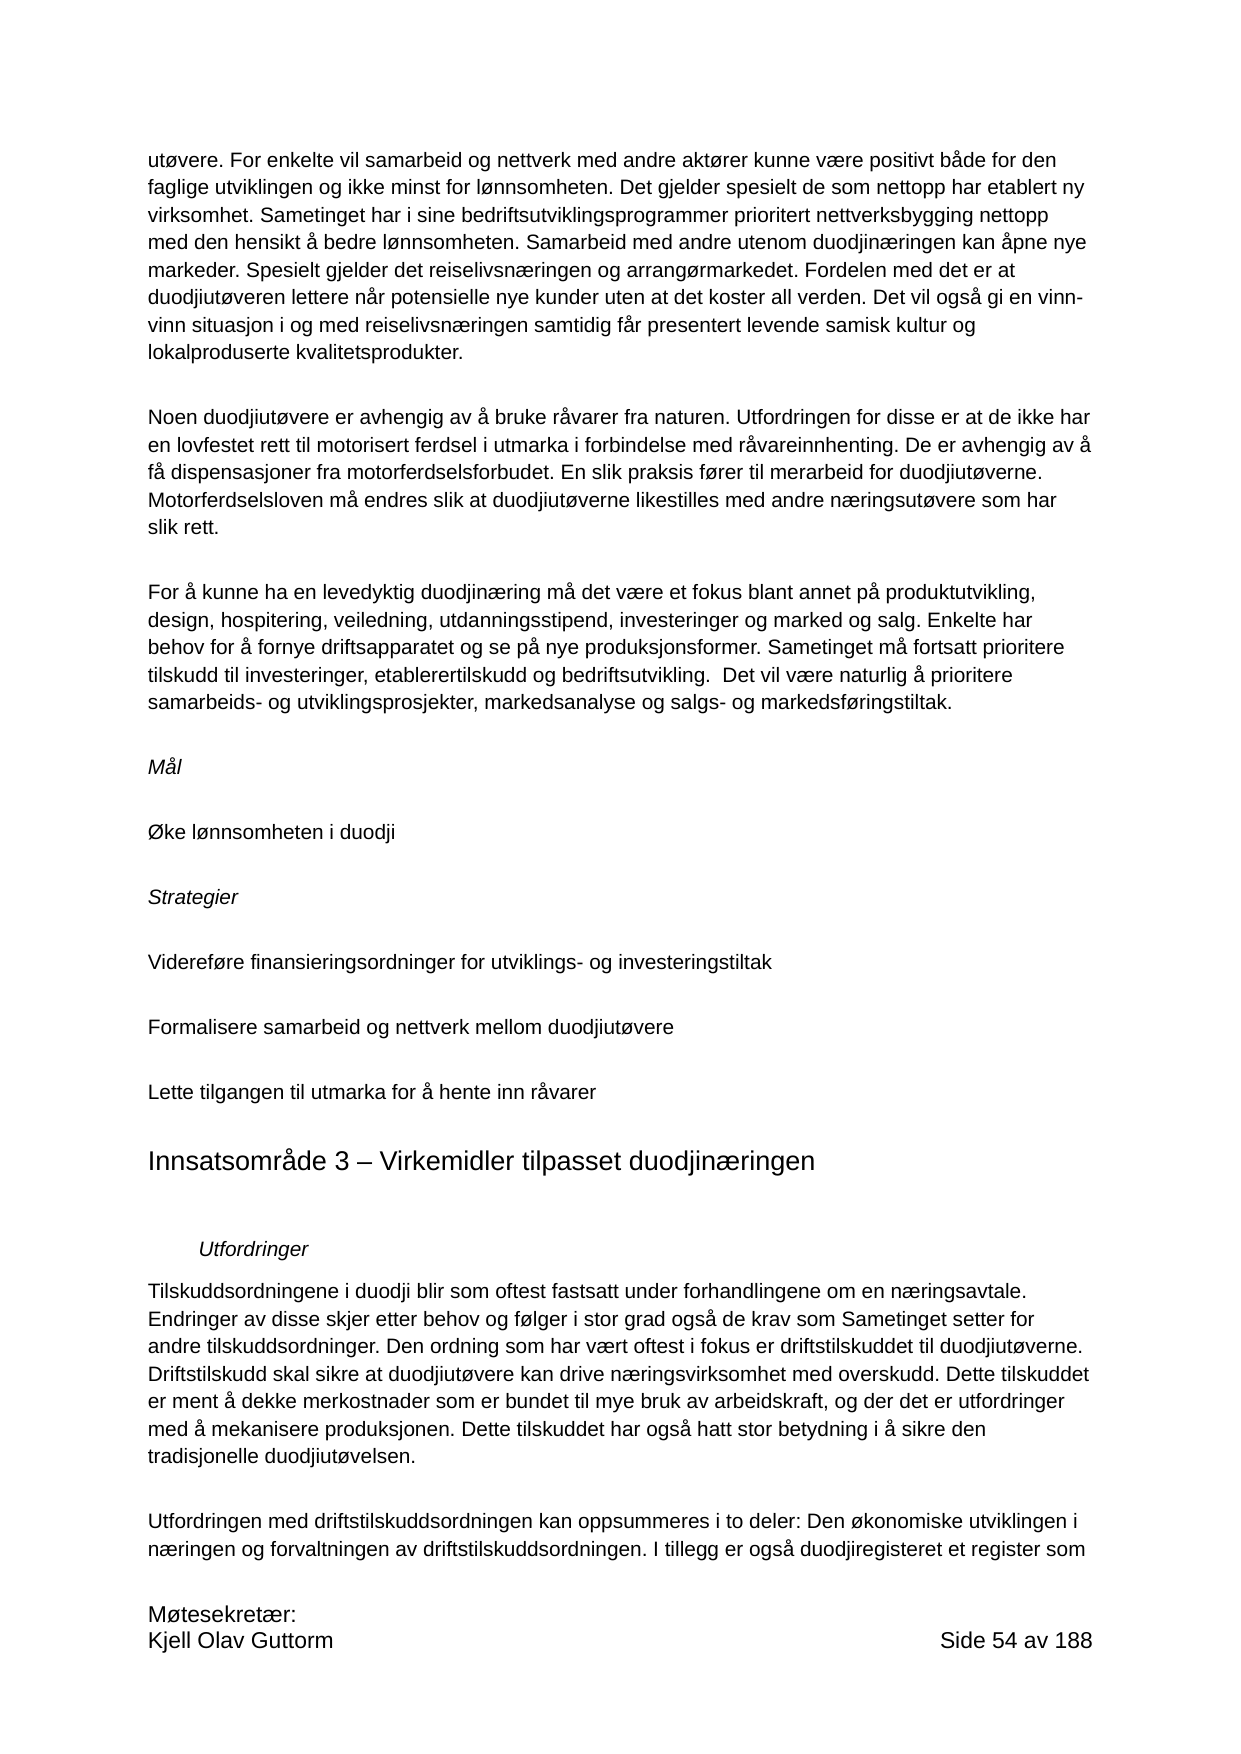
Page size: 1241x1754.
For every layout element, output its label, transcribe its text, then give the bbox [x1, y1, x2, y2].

table_header Forslag og merknader Sametingsrådets forslag til innstilling: Sametinget har drøftet Melding om duodji. Meldingen er vedlagt protokollen. Sametingsmelding om duodji 1 Innledning Dette er første gang Sametinget avgir en egen melding om duodji. Målet med meldingen er å utvikle et styringsdokument for duodji og signalisere tydeligere målsettinger for det politiske arbeidet. Sametinget må ha en langsiktig politikk og strategi for utviklingen av duodji. I likhet med andre næringer skjer det endringer blant annet i de økonomiske rammebetingelsene, rettsutvikling og innenfor duodjinæringen. Duodji er en kulturbærende næring som har stor betydning for samiske språk og kultur og samisk næringsutvikling. Det er viktig å sikre at duodji overlever både som kultur og næring. Duodji er også et viktig identitetsskapende element i det samiske samfunnet. Sametinget har et overordnet mål om å utvikle duodji som en framtidsrettet og attraktiv næring. Denne meldingen avgrenses derfor mot duodji som næring. Økt omsetning av egenprodusert duodji for et større marked står sentralt i Sametingets satsing. Med dette menes at duodjinæringen er istand til å tilpasse seg endringer og utfordringer i næringen, og at profesjonaliteten, inntjeningen og lønnsomheten i næringen økes. 2 Status duodjinæringen 2.1 Økonomisk rapport Det har blitt utarbeidet økonomiske rapporter om utviklingen i duodjinæringen siden 2006. Rapportene beskriver næringens økonomiske situasjon, og de årlige forhandlingene om næringsavtale for duodji tar utgangspunkt i denne. Rapportene viser økonomisk status for duodjiutøvere som har søkt driftstilskudd til Sametinget. Det er også gjort en sammenligning med tilsvarende oversikter for de tre foregående årene. Analysene er basert på data fra søknadene om forrige års økonomiske forhold. Oppsummert viser analyser fra økonomisk rapport 2016 at den gjennomsnittlige duodjiutøveren driver et enkeltmannsforetak, er kvinne og bosatt i Finnmark. Driftstilskuddet fra Sametinget er fortsatt en viktig faktor for utøverens økonomi. Uten driftstilskudd ville den gjennomsnittlige utøveren hatt et marginalt overskudd i sin virksomhet. Totalt blant søkerne var omsetning av egenprodusert duodji 8,5 millioner kroner. Gjennomsnittlig omsetning er ca kr 315.000. Det er stor variasjon i omsetningen av egenprodusert duodji for utøverne, fra 2,8 millioner kroner til 51.000 kroner. Sametinget antar at denne omsetningen også har andre ringvirkninger så som utsalgssteder for duodji, vanlige butikker, messearrangementer etc. I 2014 var kostnader til produksjonen større enn omsetningen i duodji. Det førte blant annet til at overskuddet (driftsresultatet)gikk ned i 2014. Ingen utøvere har rapportert underskudd i 2015 mot at det var 2 utøvere med underskudd i 2014. Det er for tidlig å si om det er en tendens eller ikke. Det var 27 søkere som sendte inn sine søknader på driftstilskudd i 2015 og 2016. Dette er 33 prosent av de registrerte duodjiutøverne. Dette er et markert færre antall søkere enn fra 2013 og tidligere år. Rapporten sier ikke noe om årsaken til nedgang i antall søkere. Det kan tenkes at søkertekniske forhold, naturlig avgang og kontroll av regnskap som Sametinget startet med i 2012 kan bidra til en forklaring. Tabell 2.1: Andelen søkere av alle registrerte utøvere Tallgrunnlaget for rapportene dermed er noe spinkelt til å trekke generelle konklusjoner om den økonomiske utviklingen i duodji. Med få respondenter kan mindre endringer føre til store relative utslag i statistikken. Likevel gir det oss en pekepinn over den økonomiske utviklingen i duodjinæringen. Den gjennomsnittlige duodjiutøveren er (for søknadsåret 2016): Vedkommende utøver driver et enkeltmannsforetak , er kvinne og bosatt i Finnmark. Av en total omsetning på 298.000 utgjør egenproduksjon av duodji 220.000. Omsetningen er på samme nivå som 2014, mens andelen egenproduksjon er gått noe ned. Driftsresultatet er 40 prosent, en økning på 13 prosent i forhold til tallene fra 2014 Driftstilskuddet er fortsatt en viktig faktor for utøverens økonomi. Uten driftstilskudd ville den gjennomsnittlige utøveren hatt et marginalt overskudd i sin virksomhet. I 2015 var det ingen utøvere med underskudd, mens det i 2014 var to og fire i 2012. Ti av søkerne i 2015 unngikk underskudd på grunn av det mottatte driftstilskuddet. Duodjiaktøren som har rapportert inn sine tall for 2015 er ikke så veldig ulik den aktøren som har rapportert sine tall tidligere år. For søknadsåret 2015 og 2016 kommer 67 prosent av søkerne fra Kautokeino og Karasjok. Andelen søkere fra Kautokeino er stabilt. Det er en liten nedgang i antall søkere fra Karasjok og en tilsvarende liten økning av søknader fra andre steder. I gruppen andre inngår søknader fra Nesseby, Tana, Porsanger, Kåfjord, Røros, Nordreisa, Sørfold og Sørreisa. Det er fortsatt en klar overvekt av kvinnelige søkere (70 prosent) – det samme som forrige år. Denne kjønnsfordelingen har vært relativt stabil siden 2010. Rapporten sier ikke noe om aldersfordeling på søkerne. For søknadsåret 2015 kom to søknader fra aksjeselskaper, resten var enkeltmannsforetak. I 2016 var det tre søknader fra aksjeselskap, resten er enkeltmannsforetak. For søknadsåret 2015 har en fjerdedel av søkerne formell utdanning i duodji. Med formell utdanning menes fagbrev eller høyere utdanning. Rapporten tar ikke for seg den tradisjonelle kunnskapsoverføringen som skjer i hjemmet. Seks personer har fagbrev og én person har høyere utdanning. Det er like mange personer som rapporterer at de har fagbrev innen duodji i 2012 som i 2014. I 2012 var det seks personer som rapporterte at de hadde høyere utdanning. For søknadsåret 2016 har ca 40% formell utdanning innen duodji. Åtte personer har fagbrev og to personer har høyere utdanning. Totalt var omsetning av egenprodusert duodji 7,3 millioner kroner i 2015 mot 8,5 millioner i 2016. Gjennomsnittlig omsetning er kr 303 000 i 2015 og ca kr 315 000 i 2016. Det er stor variasjon i omsetningen av egenprodusert duodji for utøverne, fra over 2 millioner kroner til 50 000 kroner. I 2014 viser tallene at driftsresultatet er redusert fra kr 107 000 i 2008 til kr 103 000. Dersom vi utelater de to store utøverene for 2014 får vi et fall i både inntekter, kostnader og resultat. Nedgang i gjennomsnittlige totale inntekter på kr 52 000, mens driftsresultatet viser en nedgang på kr 28 000. Når vi utelater de tre største utøverne i materialet for 2015 får vi et fall i både inntekter, kostnader, mens driftsresultatet fortsatt viser en stigning. Nedgang i gjennomsnittlige totale inntekter på kr 55.000, mens driftsresultatet viser en økning på kr 15.000. Av de 27 søkerne i 2015 har 12 utøvere (44 prosent) inntekter utenom duodji. Tre av disse har andre inntekter som er større enn inntektene fra duodji-aktiviteten. Fem av disse har relativt små (marginale) andre inntekter. De fire siste har andre inntekter rundt halvparten av duodji-inntektene. Av de 27 søkerne i 2016 har 10 utøvere (37 prosent) inntekter utenom duodji. Tre av disse har andre inntekter som er større enn inntektene fra duodji-aktiviteten. Tre har relativt små (marginale) andre inntekter. De fire siste har i gjennomsnitt andre inntekter rundt halvparten av duodji-inntektene. Som tidligere år er det for søknadsåret stor variasjon mellom den utøver som har den høyeste totale inntekten (ca 3,3 mill) og den utøver med den laveste (51.000). Det er et relativt markert skille i utviklingen i gjennomsnittlige inntekter og kostnader fram til 2010 og etter 2010. Tallene for 2014 viser en liten tilbakegang fra 2012, men fortsatt en stigning i forhold til 2010. Tallene for regnskapsåret 2015 for samtlige utøvere viser at selv om økningen i kostnader og inntekter flater noe ut går driftsresultatet opp med ca 10 %. Rapportene for 2015 og 2016 viser at den viktigste salgskanalen er direkte salg. Praktisk talt alle mener dette er viktig. Men også messer – som langt på vei også er en direkte salgskanal – kommer høyt opp. Internett og postordresalg anses som de minst viktige salgskanalene. 2.2 Definisjon av duodji Ved utformingen av en langsiktig politikk for duodjinæringen er det nødvendig å ha en oppfatning om hva duodji er. Hvor går grensen mellom et kommersielt masseprodusert produkt og duodji? Hvilken vekt skal samisk kultur skal ha i den framtidige utviklingen av duodji? Samtidig skaper samisk nydesign nye markeder og nye kundegrupper. For enkelte er samisk inspirerte klær en viktig del av den samiske identiteten. Duodjiproduksjonen vil endre seg med utviklingen i resten av samfunnet. Det kommer nye materialer, nye produkter, ny design, nye produksjonsmetoder, nye råvarer og nye markeder. Det er ulik grad av mekanisering innenfor duodjinæringen og det er også ulike oppfatninger om hvilke materialer som kan tillates i duodjiproduksjonen. Dette skaper utfordringer ved en definisjon av duodji, og en definisjon må av den grunn være såpass fleksibel og overordnet at den tar hensyn til blant annet framtidige endringer. Innenfor duodjinæringen finner vi dag både tradisjonell duodji og ny samisk design. Siden duodji kan være så mangeartet, har det over lengre tid vært forsøkt å få til en felles definisjon av duodji. De samiske duodjiorganisasjonene Sámiid Duodji og Duojáriid Ealáhussearvi kom i 2014 fram til at en detaljert definisjon for all duodji ikke er mulig, men ble enige om en felles overordnet definisjon av duodji: «Duodji er et samisk samlebegrep for all form for skapende aktiviteter utformet av duojár. Dette omfatter håndverk, brukskunst og bearbeidede materialer med basis i samisk kultur og tradisjoner. Duodjiproduksjon( duoddjon) omfatter fremstilling av egenproduserte kvalitetsvarer, bruksting, gjenstander og klær som gjenspeiler samisk levemåte og kulturtradisjoner både når det gjelder valg og bearbeiding av råmaterialer, samt den estetiske utfoldelsen ved formgivning, utforming og produksjons metode.» Sameslöjdstiftelsen Sámi Duodji i Sverige definerer duodji som:”Sámi duodji, samiskt hantverk, är den samiska benämningen för handgjorda samiska produkter som kläder, husgeråd, redskap och utsmyckning. Hantverket har en lång tradition. Grunden för samiskt hantverk är också idag material från naturen. Samiskt hantverk är utfört efter gammal tradition och tillpassat nya tekniker och användningsområden från ort till ort. Med duodji menar vi den slöjd och det konsthantverk som tillverkats av samer, dvs. det som utgår från samiska traditioner, samiskt formtänkande, samiska mönster och färger. Ordet duodji används också som ett äkthetsmärke för sameslöjd och samiskt konsthantverk. Det handlar i första hand om hantverket och om den samiska livsformen i andra hand.” I forbindelse med arbeidet som Samerådet har igangsatt om revitalisering av duodji merke, så har det vært forsøkt å få en felles definisjon av duodji over landegrensene. Dette har imidlertid ikke latt seg gjøre. Sametinget ser at en detaljert definisjon av duodji er en utfordring, og det er et spørsmål om en slik definisjon er hensiktsmessig. Det er viktig å ikke lage en så snever ramme for duodji som kan bidra til å hemme en naturlig utvikling av næringen. En snever definisjon kan på sikt svekke betingelsene for en lønnsom næringsutvikling. En definisjon må av den grunn være såpass fleksibel og overordnet at den tar hensyn til blant annet framtidsretta utvikling i duodjinæringen. Sametinget mener derfor at definisjonen som duodjiorganisasjonene Sámiid Duodji og Duojáriid Ealáhussearvi kom fram til i 2014 vil være dekkende for det videre arbeidet. 2.3. Aktører i duodji Duodjiorganisasjonene Sámiid duodji og Duojáriid Ealáhussearvi og Sametinget undertegnet en hovedavtale for duodjinæringen 29.03.05. I avtalen går det fram at partene skal føre forhandlinger om en løpende næringsavtale for duodji med tiltak som tar sikte på en utvikling av næringen i samsvar med de politiske mål og retningslinjer for næringen som til enhver tid er vedtatt i Sametinget. Den største aktøren i duodji, Duodjeinstituhtta, er ikke en del av forhandlingene om næringsavtale for duodji. Duodjiorganisasjonene er Sametingets viktigste samarbeidsaktører innen duodjinæringen. Organisasjonene oppnevner blant annet medlemmer til fagutvalg for duodji og økonomisk utvalg. De utarbeider også en rekke utredninger og rapporter som danner viktige beslutningsgrunnlag også for Sametinget. Sámiid duodjis formål er å fremme duodjiutøvernes interesser økonomisk, faglig, sosialt og kulturelt. Organisasjonen skal blant annet bedre duodjiutøvernes rammebetingelser. Den skal også være pådriver for utvikling av kulturbærende og næringsrettet duodjivirksomhet. Duojáriid Ealáhussearvis formål er å arbeide for at den enkelte duodjiprodusent får tilfredsstillende arbeidsbetingelser og utviklingsmuligheter. Organisasjonen skal også fremme bedre rammevilkår for enkeltprodusenters lønnsomhet. Tabell 2.2 Medlemsutvikling i Sámiid Duodji og Duojáriid Ealáhussearvi fra 2012 – 2016: Siden 2012 har antall medlemmer i Sámiid Duodji økt fra 170 til 193 i 2016. Duojáriid Ealáhussearvi er en mindre organisasjon enn Sámiid Duodji, og her har medlemsutviklingen mer eller mindre vært stabil de siste årene. Stiftelsen Duodjeinstituhtta har en viktig rolle i forhold til utvikling og veiledning av duodjifaglige spørsmål og regionale utviklingsprosjekter. Duodjeinsituhttas hovedmål er å fremme næringsutvikling med utgangspunkt i tradisjonell duodji. Instituttet skal være et landsomfattende teknisk og faglig kompetanse miljø innen duodji. Duodjeinstituhtta skal også medvirke til å utvikle og bistå med fagkompetanse innen duodji, yte bistand og produktutvikling og produksjonsveiledning, initiere til å delta i forsøks- og utviklingsarbeid. Duodjienstitutuhtta har i 2017 5 lærlinger og en lærekandidat. Opplæringskontoret i reindrift og duodji har hovedkontor i Kautokeino. Opplæringskontoret har tilbud om fagopplæring til lærekandidat eller lærling innenfor duodjinæringen. Et av vilkårene for bli tatt opp som lærling er at vedkommende har videregående skole innenfor duodjifaget. I perioden 2012 til 2016 har 16 lærlinger/ lærekandidater fått fagbrev. Det er også flere som har utsatt fagprøven til 2017. Tabell 2.3 Oversikt over antall lærlinger med fagprøve fra 2012 – 2016 (Opplæringskontoret for reindrift og duodji, 2017): Sametinget finansierer alle ovennevnte aktørene gjennom Sametingets årlige budsjettforhandlinger. 3 Sametingets virkemidler Sametinget avsetter og bruker betydelige midler til duodji. I 2017 var det satt av kr 34,5 millioner til næringsformål. Av dette er 14 millioner avsatt til duodji. Dette innebærer at 40 % av næringsbudsjettet er satt av til duodji. Regnskapet for 2016 viser at det ble brukt ca kr 15 millioner til duodji. Dette innebærer at i 2016 ble 46 % av midlene som Sametinget disponerer til næring, brukt til duodji. Tabell 3.1 Sametingets budsjett for duodjinæringen for 2016 Sametinget satte i 2016 av 7,9 millioner kroner til Næringsavtalen, 4,5 millioner til Duodjeintituhtta og nær 1,6 millioner kroner til Oppplæringskontoret i budsjettet for 2016. 3.1 Hovedavtalen for duodji Hovedavtalen for duodji ble vedtatt i 2005 og endret den 19.3.2007. Avtalen er inngått mellom Sametinget og duodjiorganisasjonene Landsorganisasjonen Sámiid Duodji og Duojáriid Ealáhussearvi. Avtalen angir blant annet retningslinjer og grunnlag for forhandlinger om næringsavtale for duodji og innretningen av duodjiregisteret. 3.2 Næringsavtalen for duodji Næringsavtalen for duodji, som årlig fremforhandles mellom duodjiorganisasjonene Sámiid duodji og Duojáriid Ealáhussearvi og Sametinget, er Sametingets viktigste redskap for utvikling av duodji. Målet for næringsavtalen er å utvikle en næringsrettet duodji med økt lønnsomhet og omsetning av egenproduserte varer. Næringsavtalen inneholder blant annet driftstilskudd til duodjiutøvere, investerings- og utviklingstilskudd, etablerertilskudd, velferdsordninger, salgsfremmende tiltak og tilskudd til organisasjoner. I tillegg inneholder næringsavtalen tiltak som avtales under forhandlingene så som kompetansehevende tiltak, merkevarebygging, tiltak innen salg og markedsføring etc. Partene setter av en totalramme og duodjimidlene øremerkes i en egen avsetning. Gjennom Sametingets årlige budsjettforhandlinger avsetter deretter Sametinget midler til duodjiformålene. Dette gjelder både tiltakene som er fremforhandlet, og direkte tilskudd til Duodjeinstituhtta og Opplæringskontoret for reindrift og duodji. Sametingsrådet fastsetter regelverk for disse virksomhetene. Driftstilskudd Driftstilskuddsordningen gjelder for duodjibedrifter som produserer tradisjonell duodji, og som er godkjent i duodjiregisteret. Fagutvalget i duodji er oppnevnt av duodjiorganisasjonene. Det er Fagutvalget i duodji som foretar en konkret vurdering av hvert produkt og vedtar om søker kan godkjennes i duodjiregisteret eller ikke. Duodjiproduktene godkjennes enkeltvis, og fagutvalget legger til grunn ulike kriterier i denne vurderingen. Fagutvalget vurderer blant annet om produktet har basis i samisk kulturtradisjon, graden av maskinbearbeiding, hvilke materialer som er brukt, kvaliteten og bruken av produktet. Samisk design kan ikke omfattes av driftstilskuddsordningen, men samisk design omfattes av andre ordninger innenfor duodji og kulturnæring som Sametinget forvalter. For å kunne bli vurdert i duodjiregisteret, så er det et krav om at søker skal tilfredsstille vilkårene for registering av Sametingets valgmanntall, men trenger ikke å stå i mantallet. Avtalepartene har i flere omganger vurdert om kravet til etnisitet skal slettes, men er blitt enige om å videreføre det. I følge økonomisk rapport for duodjinæringen, har driftstilskudd blitt en viktigere del av duodjiutøverens økonomi enn tidligere. Uten driftstilskudd ville den gjennomsnittlige utøveren hatt underskudd i sin virksomhet. En utfordring med denne ordningen er at det ikke finnes en omforent definisjon av hva duodji er. Det er ulike oppfatninger blant annet om i hvor stor grad en kan tillate maskinbearbeiding av produkter før det ikke lenger kan defineres som duodji. 3.3 Sametingets satsing på kulturnæring – Dáhttu Sametinget startet i 2012 en egen satsning for å jobbe med utviklingen av en mer lønnsom samisk kulturnæring. Et av satsningsområdene var å gjennomføre bedriftsutviklingsprogram for kulturnæringen, kalt Dáhttu. Dette er et nettverks- og bedriftsutviklingsprogram for kulturnæring som er utviklet av Kreativ Industri på oppdrag fra Sametinget. Gjennom Dáhttu får samiske kulturnæringsaktører blant annet arbeide med forretningsidé, etableringshjelp og strategiutvikling. Hvert program har plass til 12 kulturnæringsutøvere som har ønske og vilje til å skape en lønnsom bedrift. En sentral målsetting med programmet er også å skape et nettverk mellom aktørene. Programmet går over ett år og inneholder tre samlinger samt at hver deltager får 30 rådgivningstimer hver. Målet er at etter endt program skal flere kunne leve av sin kulturnæringsbedrift. Et slikt program ble også gjennomført for duodjiutøvere. Her deltok 12 bedrifter hvorav 10 kom fra Finnmark og 2 fra Troms. Resultatene fra samlingen er det vanskelig å si noe om ennå, men i spørreundersøkelsen etter gjennomført program svarte mange av bedriftene at de opplevde en økt lønnsomhet og økt kompetansenivå etter samlingene. Sametinget har videreført denne satsningen i nye tre år fra 2017, som duodjinæringen også vil kunne dra nytte av. 4 Innsatsområder Duodji er en viktig kulturbærer, og Sametinget mener det bør være mulighet til å utvikle en mer næringsrettet duodji. Duodjinæringen skal være lønnsom, samtidig skal det være rom for utvikling, både den tradisjonelle duodjivirksomheten og nye produkter med basis i samisk kultur. Sametingets hovedmål for duodji i næringssammenheng er å utvikle duodji som en framtidsrettet og attraktiv næring i samiske områder. Duodjinæringen må ses i sammenheng med samiske kulturnæringer, og generelt det vekst- og utviklingspotensialet som ligger her. I utviklingen av kulturnæringsbransjen er det et fokus på kompetanse, fordi det forventes vekst i nettopp disse bransjene i framtida. Duodjinæringen opplever internasjonal konkurranse fra virksomheter som ikke har sin bakgrunn i samisk kultur. Noen duodjiutøvere har fokus på sitt håndverk og ikke nødvendigvis på lønnsomhet i seg selv. I denne sammenheng er det sentralt at duodji er en kulturbærende næring som har stor betydning for samisk kultur og språk. Sametinget vil allikevel fortsette arbeidet med å utvikle duodji som næring med fokus på lønnsomhet, samtidig som bevaring og utvikling av samisk kultur ligger i bunn. Sametinget er opptatt av at duodji har gode økonomiske vilkår og videreutvikles både som næring og kultur. Duodji er også en del av identitetsskapende virksomhet. Innsatsområde 1 - Rekruttering Utfordringer Rekruttering til duodjinæringen er liten. Sametinget har tilskuddsordninger både for elever i videregående skole og høgskole, hospitering hos etablerte bedrifter og en støtteordning for opplæringskontor. Duodjeinstituhtta har også en veiledningsvirksomhet og tar imot lærlinger. Allikevel er det et fåtall av disse som etablerer seg som duodjiutøvere på heltid etter endt utdanningsløp. Av de som etablerer seg er det flest enkeltmannsbedrifter, som ofte baserer seg på de samme produktene som andre utøvere har og i det samme markedet, og dette kan virke begrensende for bedriftens vekst. Rekruttering til duodjinæringen vil fortsatt være viktig, og at det finnes stipend til elever, studenter og til lærlingordningen. Regionalanalyse for samisk område 2016 (Telemarksforskning) viser at samiske områder har lavere etableringsfrekvens i næringslivet enn andre områder i landet. Andre analyser viser at flere samiske bedrifter ikke har som mål å vokse, men er tilfreds med at bedriften går med overskudd og at bedriften klarer seg økonomisk. For Sametinget vil det være av interesse å få mer kunnskap om hvorfor unge ikke etablerer duodjivirksomheter på heltid etter endt utdanning. Den økonomiske rapporten for duodji for 2015 og 2016 viser at Sametinget i liten grad har lyktes i å stimulere til vekst i næringen, til tross for økte virkemidler gjennom driftstilskuddsordninger for områder utenfor Finnmark. I dag finnes det få duodjibedrifter utenfor Finnmark. Det er en målsetting å øke rekruttering til duodji i det lule- og sørsamiske området, og øke kommersialiserings- og inntjeningspotensialet i disse områdene. Duodjeinstituhtta har veiledningsvirksomhet også i Troms, Nordland og i sørsamisk område. I tillegg har Arran hatt en satsning på duodji. Mye av denne virksomheten er knyttet til grunnleggende kurs innen duodji og veiledning. Det er imidlertid få etablerte duodjibedrifter i disse områdene. Utfordringen er å heve kompetansen i duodji og med det videreføre den immaterielle kulturarven innen duodji i kyst-, lule- og sørsamiske områder. Siktemålet må være å bevare og utvikle denne kulturarven og også forsøke å skape levedyktige duodjivirksomheter. For mange er duodji og produksjon av samisk inspirerte klær en viktig identitetsskapende virksomhet. En viktig forutsetning for at duodjinæringen skal utvikle seg er at denne utviklingen er tilpasset andre trender i det samiske samfunnet. Oppvisninger av klær, catwalk etc skaper nysgjerrighet og kreativitet. Slike arrangementer skaper større interesse for samisk kultur og kan være med på å motivere unge til å starte med nye virksomheter. Det forholdet at folketallet går nedover i samiske områder og byene vokser gjør at slike identitetsskapende elementer blir viktigere for unge som bor utenfor de tradisjonelle samiske områdene. Sametinget må vurdere flere satsinger på områder utenfor Indre-Finnmark, slik at ulike typer duodji, tradisjoner og teknikker videreføres og utvikles. Den tradisjonelle kunnskapsoverføringen i hjemmet, kulturinstitusjoner og duodjiorganisasjonenes virksomhet som bidrar til å få opp interessen for duodji, vil være viktig i en slik sammenheng. Mål Sikre rekruttering av unge til duodjinæringen Strategier Videreutvikle gode finansieringsordninger for unge Utrede mulige årsaker til lav etableringsfrekvens Arbeide for rekruttering gjennom kursvirksomhet Innsatsområde 2 – Lønnsomhet Utfordringer I likhet med andre næringer er lønnsomhet avgjørende for en gunstig utvikling i en næring. Næringsavtalen i duodji er et av de virkemidlene Sametinget har til å sikre en næring i utvikling. Til tross for at Sametinget har gunstige finansieringsordninger, så øker ikke lønnsomheten i duodji. Det kan være flere årsaker til at lønnsomheten i duodji ikke øker. For det første har tradisjonell duodji arbeidskrevende og tidkrevende prosesser for å hente ut og bearbeide råmaterialer. For det andre er prissetting av produktene en utfordring. Prisene er i stor grad relatert til tilbud og etterspørsel etter en vare. I rapportene går det fram at prisene for duodjiproduktene ikke øker i takt med prisstigningen ellers i samfunnet. Kostnadene øker mer enn inntektene. Næringen selv bør i stor grad være med å sette føringer i hvordan duodjiproduktene skal prissettes. Vi antar at en del av denne utfordringen også dreier seg mot problemet med å nå ut til større markeder, se nærmere innsatsområde 5, «Større markeder». Utfordringen vil være å øke lønnsomheten i tradisjonell duodji. I den videre satsingen på duodji bør det vurderes om det er mer hensiktsmessig å skille ut nydesign/ moderne duodji og knytte mer opp mot den satsingen som skjer i kulturnæringer. De fleste duodjiutøvere er enkeltpersonsforetak som i liten grad har formalisert kontakt med andre utøvere. For enkelte vil samarbeid og nettverk med andre aktører kunne være positivt både for den faglige utviklingen og ikke minst for lønnsomheten. Det gjelder spesielt de som nettopp har etablert ny virksomhet. Sametinget har i sine bedriftsutviklingsprogrammer prioritert nettverksbygging nettopp med den hensikt å bedre lønnsomheten. Samarbeid med andre utenom duodjinæringen kan åpne nye markeder. Spesielt gjelder det reiselivsnæringen og arrangørmarkedet. Fordelen med det er at duodjiutøveren lettere når potensielle nye kunder uten at det koster all verden. Det vil også gi en vinn-vinn situasjon i og med reiselivsnæringen samtidig får presentert levende samisk kultur og lokalproduserte kvalitetsprodukter. Noen duodjiutøvere er avhengig av å bruke råvarer fra naturen. Utfordringen for disse er at de ikke har en lovfestet rett til motorisert ferdsel i utmarka i forbindelse med råvareinnhenting. De er avhengig av å få dispensasjoner fra motorferdselsforbudet. En slik praksis fører til merarbeid for duodjiutøverne. Motorferdselsloven må endres slik at duodjiutøverne likestilles med andre næringsutøvere som har slik rett. For å kunne ha en levedyktig duodjinæring må det være et fokus blant annet på produktutvikling, design, hospitering, veiledning, utdanningsstipend, investeringer og marked og salg. Enkelte har behov for å fornye driftsapparatet og se på nye produksjonsformer. Sametinget må fortsatt prioritere tilskudd til investeringer, etablerertilskudd og bedriftsutvikling. Det vil være naturlig å prioritere samarbeids- og utviklingsprosjekter, markedsanalyse og salgs- og markedsføringstiltak. Mål Øke lønnsomheten i duodji Strategier Videreføre finansieringsordninger for utviklings- og investeringstiltak Formalisere samarbeid og nettverk mellom duodjiutøvere Lette tilgangen til utmarka for å hente inn råvarer Innsatsområde 3 – Virkemidler tilpasset duodjinæringen Utfordringer Tilskuddsordningene i duodji blir som oftest fastsatt under forhandlingene om en næringsavtale. Endringer av disse skjer etter behov og følger i stor grad også de krav som Sametinget setter for andre tilskuddsordninger. Den ordning som har vært oftest i fokus er driftstilskuddet til duodjiutøverne. Driftstilskudd skal sikre at duodjiutøvere kan drive næringsvirksomhet med overskudd. Dette tilskuddet er ment å dekke merkostnader som er bundet til mye bruk av arbeidskraft, og der det er utfordringer med å mekanisere produksjonen. Dette tilskuddet har også hatt stor betydning i å sikre den tradisjonelle duodjiutøvelsen. Utfordringen med driftstilskuddsordningen kan oppsummeres i to deler: Den økonomiske utviklingen i næringen og forvaltningen av driftstilskuddsordningen. I tillegg er også duodjiregisteret et register som baserer seg på etnisitet, og det å ha et register som baserer seg på etnisitet er problematisk. Den økonomiske utviklingen i næringen Økonomiske rapport (2016) viser at nærmere halvparten (12 av 27 utøvere) av duodjiutøvere hadde inntekter utenom duodji. Når den gjennomsnittlige bruttoomsetningen var kr 200 000 i 2014 sier det seg sjøl at nettoinntekten blir lav når alle driftskostnadene trekkes i fra. Driftsresultatet har ligget på rundt kr 100 000 over flere år noe som må betraktes som meget lavt. Det kan trekkes i tvil om driftstilskuddordningen har fungert i forholdet til målet, som har vært å øke lønnsomheten i duodjinæringen. Det er bekymringsfullt at driftstilskuddsordningen ikke har ført til en større lønnsomhet i næringen. Forvaltning av driftstilskuddsordningen Duodjiutøvere er selvstendig næringsdrivende og må følge de lover og regler som gjelder blant annet for regnskapsføring. Kontroller, som Sametinget har fått gjennomført i 2012, 2014 og 2015 viser at flere duodjiutøvere har mangler i sitt regnskap. Det er blant annet store utfordringer med dokumentasjon av hva som omsettes av egen produsert duodji og hvordan regnskapet settes opp. I andre næringer som har slik næringsstøtte er det slakterier og meierier etc som gir opplysninger om omsetning. Kontrollordningene for disse er enkle og kontrollene er etterprøvbare. I kontrollene, som Sametinget har fått gjennomført er det også avdekket salg mellom nærstående, manglende sporbarhet og regnskapsføring. I flere saker er det oppstått tvil om produktene er souvenirer eller duodji. Praktisering av ordningen viser at selv i produksjoner som har høy grad av maskinell behandling, datastyring etc så er disse også blitt en del av duodjibegrepet, og dermed berettiget til driftstilskudd. Ordningen er en passiv ordning som i liten grad fører til utviklingsarbeid innenfor duodjinæringen. Alternativer til en driftstilskuddsordning Disse utfordringene har vært vurdert i flere omganger i Sametinget, og flere alternativer til en driftstilskuddsordning har vært drøftet. Driftstilskuddsforvaltningen kan forenkles, endres eller avvikles. Det første alternativet som kan forenkle og effektivisere forvaltningen av ordningen for alle parter på, er å stille krav om at søker skal ha autorisert regnskapsfører. Autorisert regnskapsfører kan attestere søkers omsetning av egenprodusert duodji. Utfordringen er imidlertid er at regnskapsførere ikke har duodjifaglig kompetanse til å vurdere om det er duodji eller ikke. Det andre alternativet er å oppheve duodjiregisteret, slik at ved hver søknad vurderes både søkers produkter og dokumentasjon av egenprodusert duodji. Dersom noen av disse to alternativene skulle bli valgt, så vil man videreføre den passive driftsstøtteordningen uten av det ville øke lønnsomheten i duodji. Det tredje alternativet er å avvikle driftstilskuddsordningen og å erstatte den med en ny virkemiddelordning eksempelvis et 3-årig arbeidsstipend. Stipendet kan ha som målsetting å øke produksjonen, lage nye produkter eller nye produksjonsformer, design, kompetanseheving e.l. Et slikt arbeidsstipend vil kunne videreutvikle duodjinæringen og øke inntjeningen for den som mottar stipend. Ordningen med driftstilskudd er blitt såpass utfordrende og arbeidskrevende å forvalte at det ikke er hensiktsmessig å videreføre en slik ordning. En avvikling av driftsstøtten til fordel for utviklingsretta tiltak vil gjøre det enklere å prioritere tiltak som er tilpasset utviklingen i duodjinæringen og i samfunnet for øvrig. Det å prioritere arbeidsinnsats mot utviklingstiltak vil på sikt føre til at flere unge vil kunne velge en framtid i duodjinæringen. Duodjiorganisasjonene vil være viktige samarbeidspartnere i å lage ordninger som er tilpasset duodjinæringen. Tilskudd til investering, utviklingstiltak, hospitering og etablerertilskudd fungerer hensikstmessig og disse kan uten videre tilpasses behovene i duodjinæringen og utviklingen ellers i samfunnet. Mål Øke lønnsomheten i duodji Strategier Tilpasse tilskuddsordningene slik at de sikrer en fremtidsrettet duodjinæring Erstatte dagens ordning med driftstilskudd med en arbeidsstipend-ordning Innsatsområde 4 - Kompetanseheving Utfordringer Duodjinæringen har behov for kompetanseheving på ulike nivå. Sametinget har satset på bedriftsutviklingsprogrammer også innenfor duodji gjennom sin kulturnæringssatsning. Innad i duodjinæringen er det diskusjoner hvorvidt veiledningsvirksomheten klarer å heve kompetansen i duodjinæringen, og om de midlene som settes av til veiledning skaper mer sysselsetting, eventuelt om lønnsomheten øker. Utfordringen vil være å avklare om hvordan kompetansehevingen skal skje i duodjimiljøene, og også hvor stor vekt næringsperspektivet skal vektlegges når det kompetansetiltak skal settes i gang. Duodjeinstituhtta har en viktig rolle til utvikling og veiledning av duodjifaglige spørsmål og regionale utviklingsprosjekter. Sametinget ser at også DI har en stor kompetanse og en desentralisert organisasjon, som er viktig for den videre utviklingen og rekruttering til duodji. Sametinget ønsker at Duodjeinstituhtta skal være med i den videre utviklingen og ta del i større grad enn tidligere. Duodjeinstituhtta skal først og fremst være et senter for utvikling av en næringsrettet duodji. Det forholdet at to duodjiorganisasjoner og Duodjeinstituhtta stort sett jobber mot samme mål betinger et tettere samarbeid mellom disse tre. Sametinget bevilger tilskudd til disse og for Sametinget er det viktig å vurdere hvilken nytte disse midlene har. Sametinget har i flere sammenhenger foreslått en sammenslåing og mer formalisert samarbeid mellom organisasjonene uten at det har ført fram. For å få til en mer effektiv bruk av ressursene og koordinering av innsatsen mot duodjinæringen vil det være naturlig at Duodjeinstituhtta inngår som en del av næringsavtalen for duodji fra 2018. Kompetanseheving er et av de tiltakene som de fleste i duodji har behov for i en eller annen sammenheng. Kompetansetiltak må være i samsvar med næringens behov, og at disse har en viss kvalitet som kommer næringen til gode. De fleste kompetansemiljøer har erfaring med og rutiner for å gjennomføre slike tiltak. Forskjellige typer bransjekurs inngår i denne vurderingen. Grunnutdanning i duodji er et ansvar for videregående skole og høgskoler. De tiltak Sametinget kan prioritere er kompetansehevende tiltak som er direkte næringsrettet. Mål Øke den forretningsmessige delen av duodji Strategier Sikre finansieringsordninger for næringsrettede kurs Sørge for at Duodjeinstituhtta og duodjiorganisasjonene koordinerer kompetansehevingstiltak Innarbeide Duodjeinstituhtta i Hovedavtalen for duodji Gjennomgang av organisering av duodjinæringa Innsatsområde 5 – Et større marked Utfordringer Økonomisk rapport for duodjinæringen 2015 viser at direkte salg til kunden fortsatt er den viktigste salgskanalen for duodjiproduktene. Internett og postordresalg anses som minst viktig. Dette er i kontrast til samfunnet forøvrig, der vi ser en økende tendens til at mer og mer av omsetningen skjer over nett. For duodjiutøverne er det viktig at de tar del i den teknologiske utviklingen og aktivt bruker internett som en del av sin markedsføring. Synlige produkter og større tilgjengelighet på nett kan føre til økt omsetning for duodjiutøverne. Profilering av tradisjonell duodji, utvikling av nydesign og markedsføring av kvalitetsprodukter vil på sikt kunne føre til en mer lønnsom duodjinæring . I 2013 gikk duodjiorganisasjonene Duojáriid Ealáhussearvi og Sámiid Duodji sammen om et prosjekt om merkevarebygging i duodji. Målet med merkevaresatsingen er å skape lønnsomme virksomheter, slik at utøverne skal kunne leve av å produsere duodji. Det er ønskelig å bygge opp en velfungerende organisasjon som ivaretar merkevaren, og som knytter til seg flere dyktige håndverkere. Det blir understreket av funnene i undersøkelsene at produktene i dag har som fortrinn at de er unike og av høy kvalitet. En felles svakhet er at de i liten grad er tilgjengelige. I rapporten konkluderes det med at det er et ønske blant utøvere om en merkevaresatsing, spesielt blant de som har ambisjoner om vekst utover lokalmarkedet og turister. Rapporten anbefaler at det sees ytterligere på disse håndverkernes tidligere erfaringer innen merkevarearbeid og produktutvikling. Bistand til produktutvikling og markedstilpasning var et ønsket tiltak blant informantene. Anbefalingene fra undersøkelsen var å jobbe videre med kartlegging av disse virksomhetenes behov ved å se nærmere på deres kunnskap om eget marked, og nødvendigheten av fremtidig produktutvikling. Det ble også anbefalt å få mer kjennskap til dagens markedsposisjon for å bruke kunnskapen til videre markedsutvikling. Kopiering av duodji er fortsatt en stor utfordring og rettsvern for duodji er et av de områdene som krever et samarbeid over landegrensene. Meldingen vil ikke kunne løse disse utfordringene, men det er viktig å ha strategier for hvordan disse kan løses. Blant annet er det nødvendig å samarbeide med duodjimiljøene i de andre landene. Rettsvern for duodji innebærer rettsvern mot utenforståendes urettmessige bruk av duodji i kommersiell hensikt. Samerådet satte i gang et prosjekt om revitalisering av duodjimerket i 2015. Prosjektets mål var skissert slik: «Utrede hvordan Sámi Duodji varemerket kan revideres og revitaliseres, samt bruken av duodjimerket. Utrede innholdet i samisk duodji og komme frem til en felles definisjon av samisk duodji.» I prosjektrapporten uttales det blant annet at duodjitradisjon og duodjikunnskap har behov for juridisk beskyttelse. En varemerkeordning kan ses på som en måte å realisere selvbestemmelse over duodji og samisk kultur på grunnlag av eksisterende lovverk. Ordningen er også en indirekte måte å oppnå innflytelse over utnyttelsen av samisk kultur. Rapporten konkluderer med at det er et klart behov for en effektiv og koordinert samisk sertifiseringsordning. Det er nødvendig å utvide sertifiseringa til å gjelde også produkter utover tradisjonell duodji, og derfor må sertifiseringsordningen omfatte flere ledd for å dekke også dette behovet. Prosjektet foreslår en sertifiseringsordning som består av minst to varemerker – ett for “tradisjonell duodji” og ett for “produkter produsert av samer/samiske produkter”. Det foreslås at varemerket har en sentral eller en desentralisert allsamisk eier, og at lisens utstedes av lokale representanter, som også forvalter varemerkene. Mål Økt omsetning av egenprodusert duodji Strategier Følge opp utvalgte bedrifter som vil tilpasse sine produkter til markedet Utarbeide en felles profil og merke for duodjiprodukter Utvikle duodjiprodukter med grunnlag i samisk kultur og samiske kulturtradisjoner 5 Økonomiske og administrative konsekvenser Oppfølging gjennom Sametingets årlige budsjett og gjennom forhandlingene for Næringsavtalen for duodji og årlige budsjettvedtak, fastsettes økonomiske og administrative følger. Avvikling av driftstilskuddsordningen vil frigjøre midler til andre formål Eventuelle endringer vil skje innenfor de rammer som er satt til forvaltningen av midler til duodjinæringen. Vurdering Det er første gang en slik melding lages. Sametinget har tidligere utarbeidet redegjørelser, og den siste ble utarbeidet i 2014. Melding om duodji skal være et styringsdokument for Sametingets satsning på duodji. Sametinget har tatt en særskilt ansvar med å legge til rette for en gunstig utvikling innenfor duodjinæringen. Hvert år behandler Sametingets plenum næringsavtalen for duodji. Denne avtalen legger føringer for tiltak som skal settes i verk det påfølgende året. I meldingen går det frem at Sametingets mål for duodjinæringen er å utvikle en framtidsrettet og attraktiv næring i samiske områder. Det er satt opp fem innsatsområder der rekruttering, lønnsomhet, virkemidler tilpasset duodjinæringen, kompetanseheving og et større marked er prioritert de neste årene. Sametinget har allerede prioritert flere av de innsatsområdene som er satt opp. Det dreier seg om lærlingeordning for duodji og hospitering, som skal sikre rekruttering til duodjinæringen. Sametinget har gode finansieringsordninger for de som vil satse på duodji med blant annet investeringsordninger og etablerertilskudd. Sametinget har prioritert kompetansehevende kurs som er næringsrettet. Både duodjinæringen og Sametinget ser at det er behov for å ha større fokus på merkevarebygging, og det å profilere duodji på en enhetlig måte. [136, 148, 1104, 1560]
